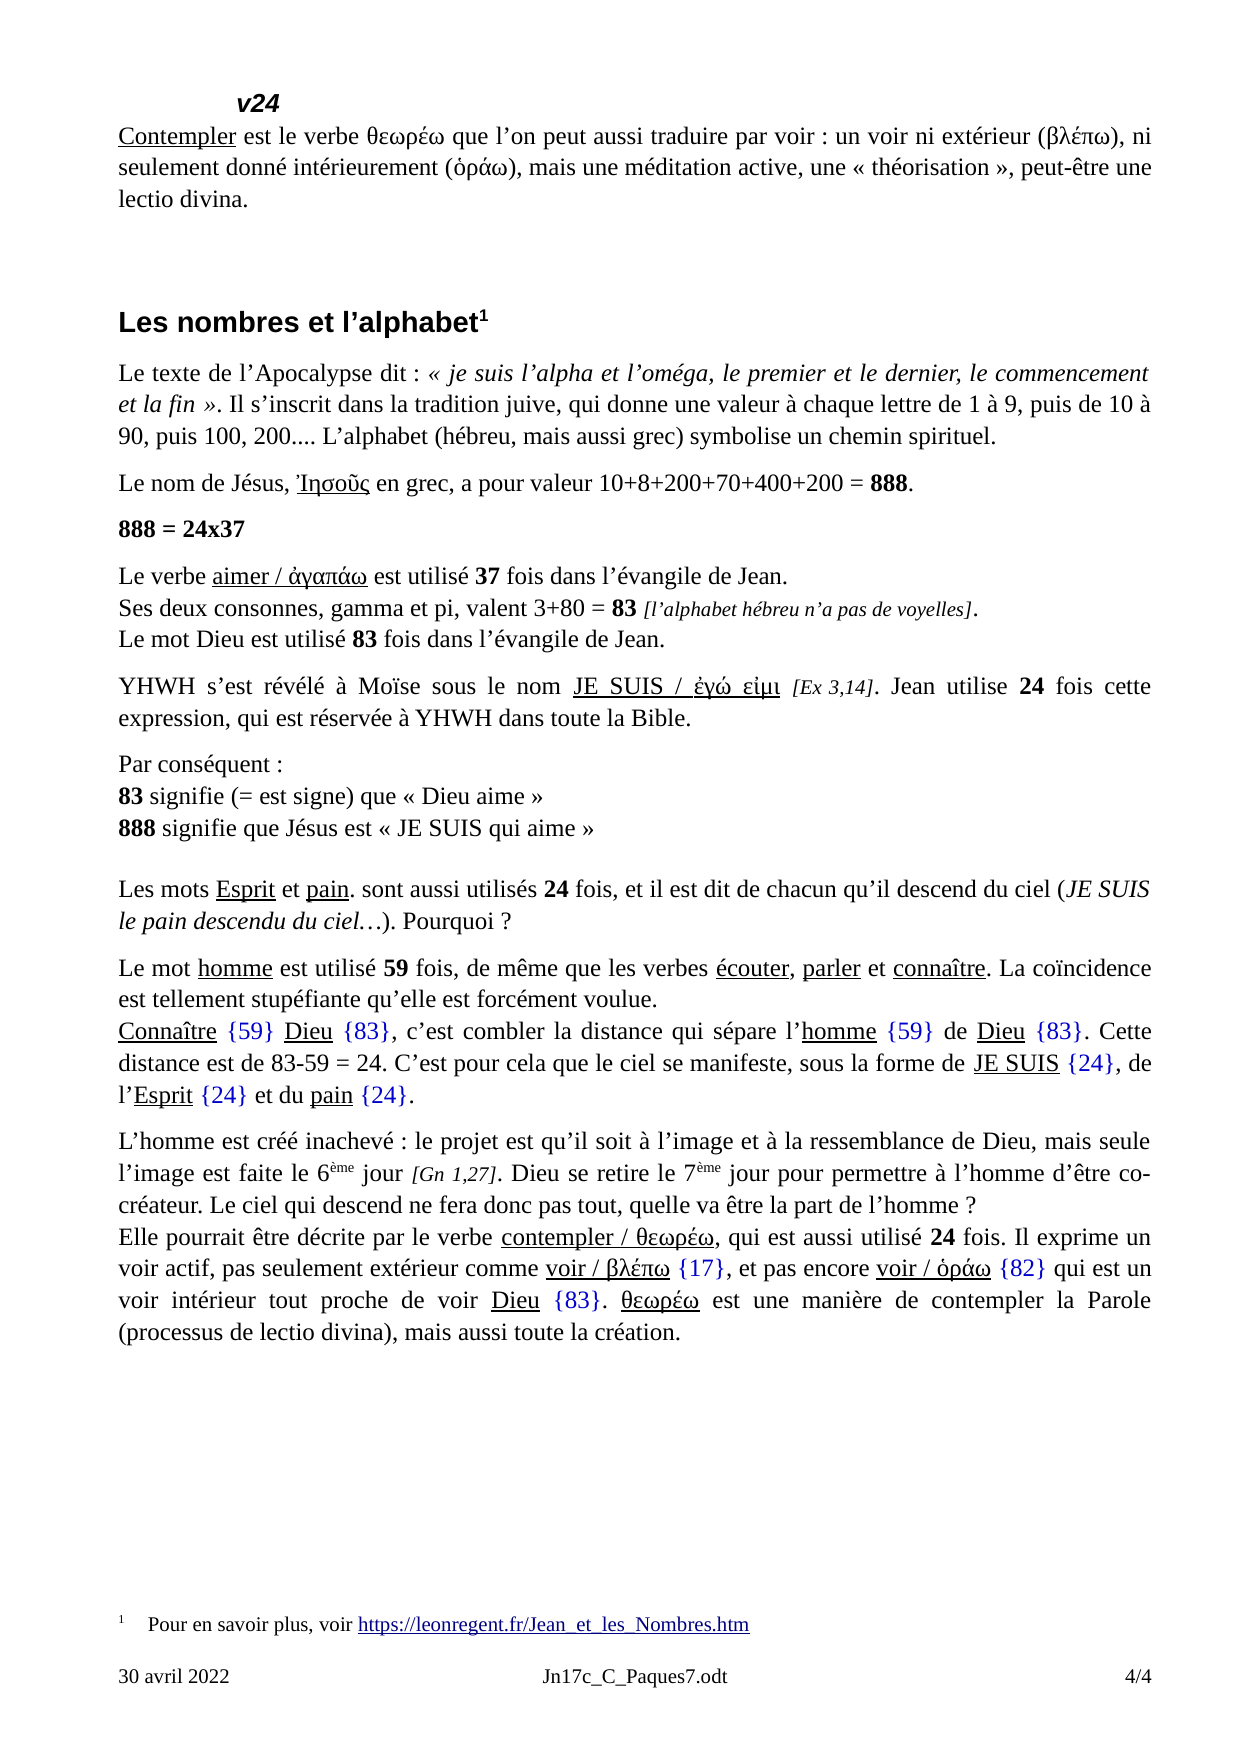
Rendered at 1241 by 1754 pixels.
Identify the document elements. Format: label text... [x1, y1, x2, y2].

subtitle Les nombres et l’alphabet [118, 306, 1152, 339]
text Ses deux consonnes, gamma et pi, valent 3+80 = 83 [l’alphabet hébreu n’a pas de voyelles]. [118, 594, 1152, 622]
text YHWH s’est révélé à Moïse sous le nom JE SUIS / ἐγώ εἰμι [Ex 3,14]. Jean utilise 24 fois cette expression, qui est réservée à YHWH dans toute la Bible. [118, 672, 1152, 732]
text 888 signifie que Jésus est « JE SUIS qui aime » [118, 814, 1152, 842]
text 83 signifie (= est signe) que « Dieu aime » [118, 782, 1152, 810]
text Pour en savoir plus, voir https://leonregent.fr/Jean_et_les_Nombres.htm [118, 1613, 1152, 1636]
text Elle pourrait être décrite par le verbe contempler / θεωρέω, qui est aussi utilisé 24 fois. Il exprime un voir actif, pas seulement extérieur comme voir / βλέπω {17}, et pas encore voir / ὁράω {82} qui est un voir intérieur tout proche de voir Dieu {83}. θεωρέω est une manière de contempler la Parole (processus de lectio divina), mais aussi toute la création. [118, 1223, 1152, 1346]
text 888 = 24x37 [118, 516, 1152, 543]
text Connaître {59} Dieu {83}, c’est combler la distance qui sépare l’homme {59} de Dieu {83}. Cette distance est de 83-59 = 24. C’est pour cela que le ciel se manifeste, sous la forme de JE SUIS {24}, de l’Esprit {24} et du pain {24}. [118, 1017, 1152, 1108]
text Le mot homme est utilisé 59 fois, de même que les verbes écouter, parler et connaître. La coïncidence est tellement stupéfiante qu’elle est forcément voulue. [118, 954, 1152, 1013]
text Le nom de Jésus, Ἰησοῦς en grec, a pour valeur 10+8+200+70+400+200 = 888. [118, 469, 1152, 497]
text Le verbe aimer / ἀγαπάω est utilisé 37 fois dans l’évangile de Jean. [118, 562, 1152, 590]
text L’homme est créé inachevé : le projet est qu’il soit à l’image et à la ressemblance de Dieu, mais seule l’image est faite le 6ème jour [Gn 1,27]. Dieu se retire le 7ème jour pour permettre à l’homme d’être co-créateur. Le ciel qui descend ne fera donc pas tout, quelle va être la part de l’homme ? [118, 1127, 1152, 1218]
text Les mots Esprit et pain. sont aussi utilisés 24 fois, et il est dit de chacun qu’il descend du ciel (JE SUIS le pain descendu du ciel…). Pourquoi ? [118, 875, 1152, 935]
subtitle v24 [236, 88, 1152, 117]
text Contempler est le verbe θεωρέω que l’on peut aussi traduire par voir : un voir ni extérieur (βλέπω), ni seulement donné intérieurement (ὁράω), mais une méditation active, une « théorisation », peut-être une lectio divina. [118, 122, 1152, 213]
text Le texte de l’Apocalypse dit : « je suis l’alpha et l’oméga, le premier et le dernier, le commencement et la fin ». Il s’inscrit dans la tradition juive, qui donne une valeur à chaque lettre de 1 à 9, puis de 10 à 90, puis 100, 200.... L’alphabet (hébreu, mais aussi grec) symbolise un chemin spirituel. [118, 359, 1152, 450]
text Par conséquent : [118, 751, 1152, 778]
text Le mot Dieu est utilisé 83 fois dans l’évangile de Jean. [118, 626, 1152, 653]
